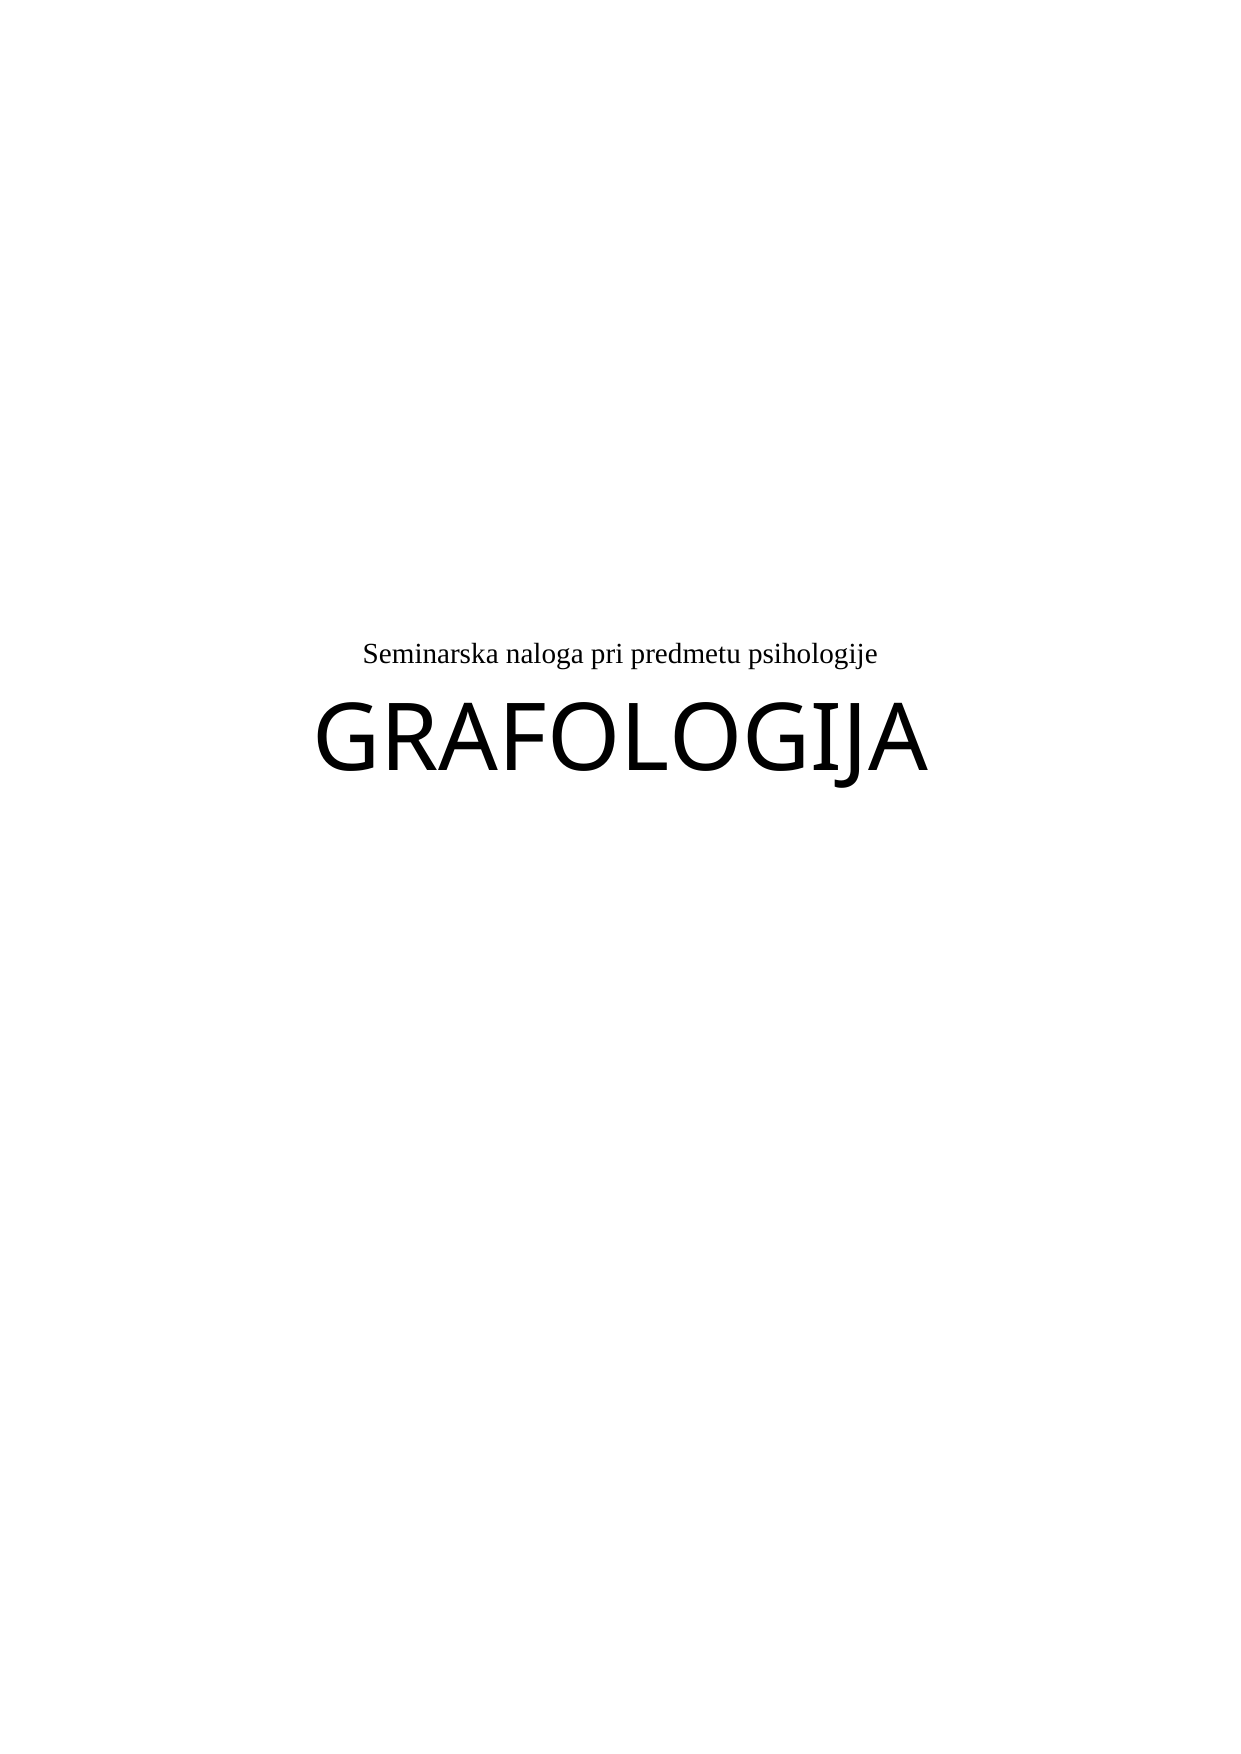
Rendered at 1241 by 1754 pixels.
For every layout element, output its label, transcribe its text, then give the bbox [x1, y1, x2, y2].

text GRAFOLOGIJA [148, 670, 1093, 798]
text Seminarska naloga pri predmetu psihologije [148, 636, 1093, 670]
